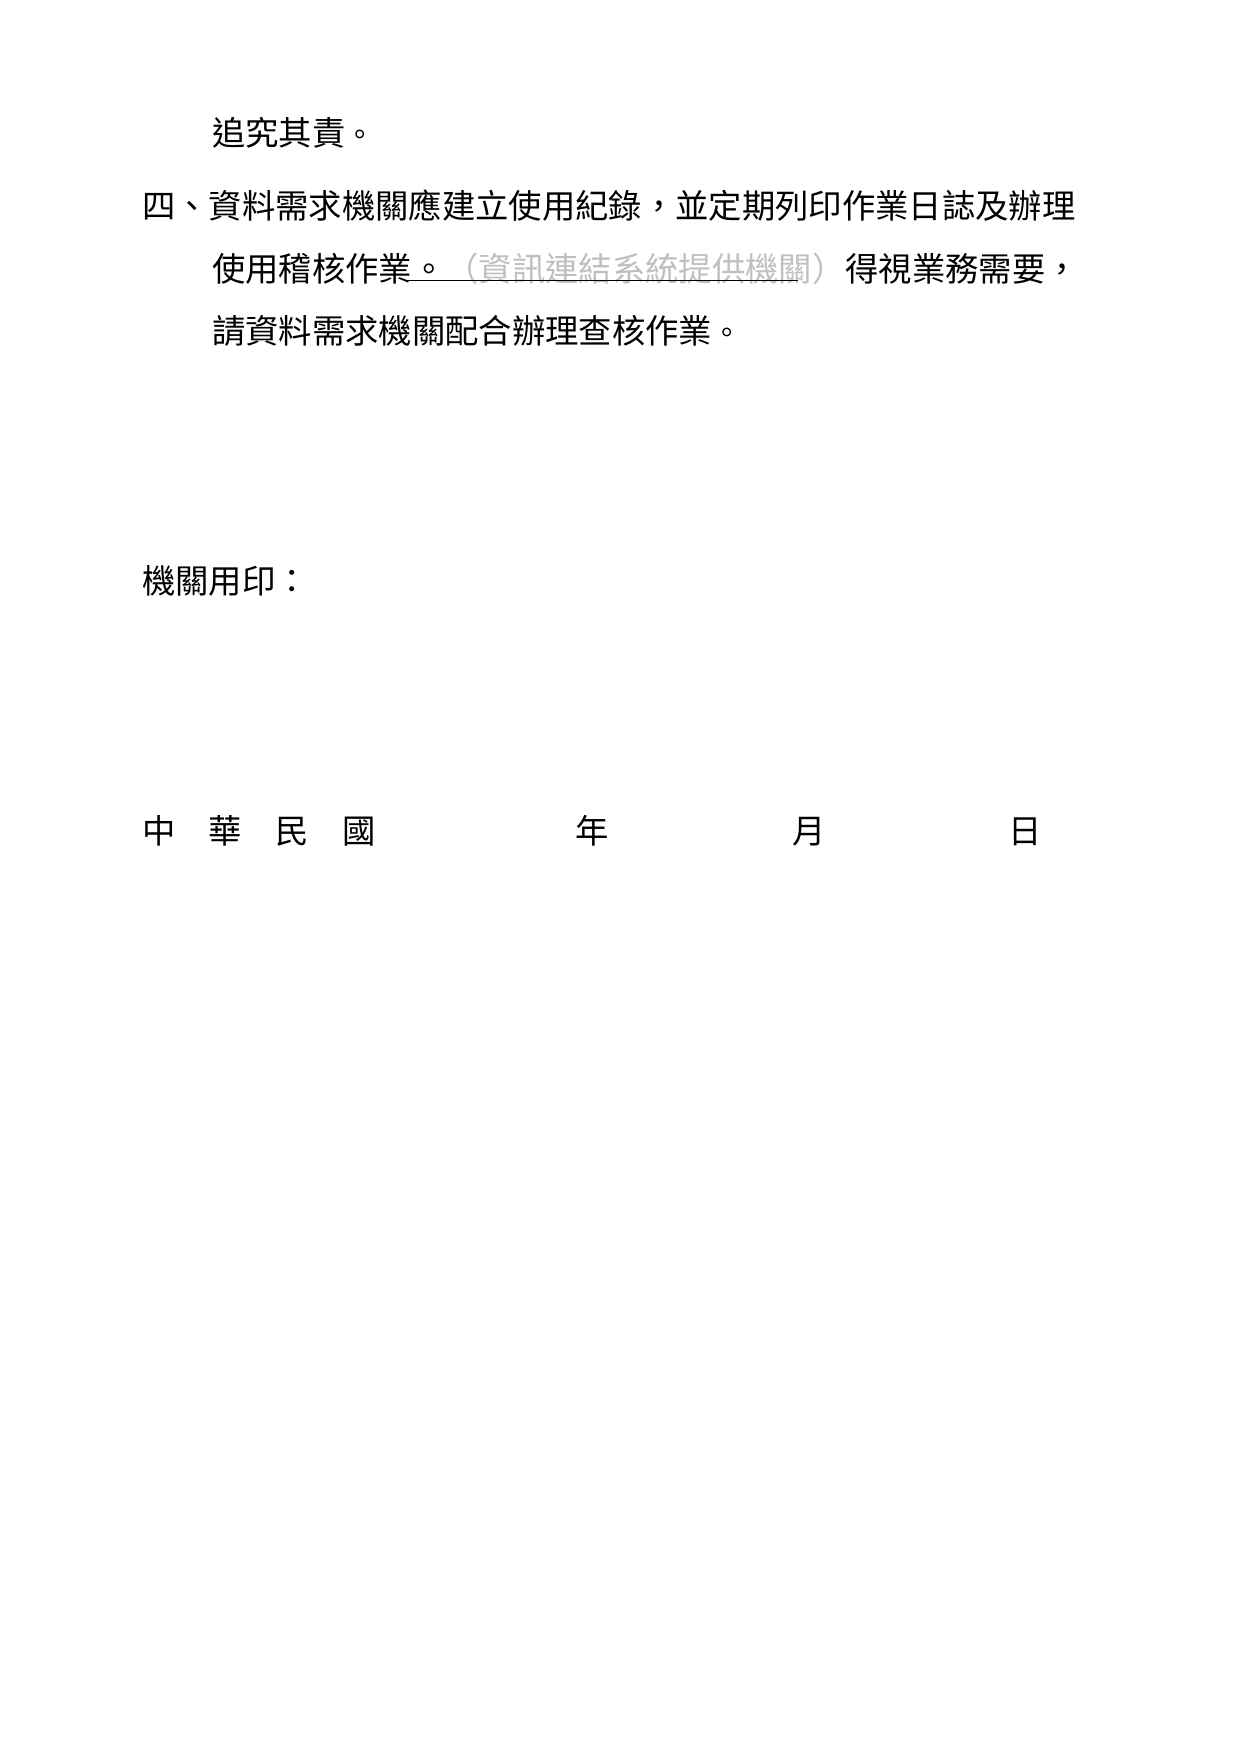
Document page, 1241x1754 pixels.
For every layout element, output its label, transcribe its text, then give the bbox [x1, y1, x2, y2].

text 機關用印： [142, 538, 1104, 600]
text 四、資料需求機關應建立使用紀錄，並定期列印作業日誌及辦理使用稽核作業。（資訊連結系統提供機關）得視業務需要，請資料需求機關配合辦理查核作業。 [142, 163, 1104, 350]
text 追究其責。 [142, 89, 1104, 151]
text 中 華 民 國 年 月 日 [142, 788, 1104, 850]
